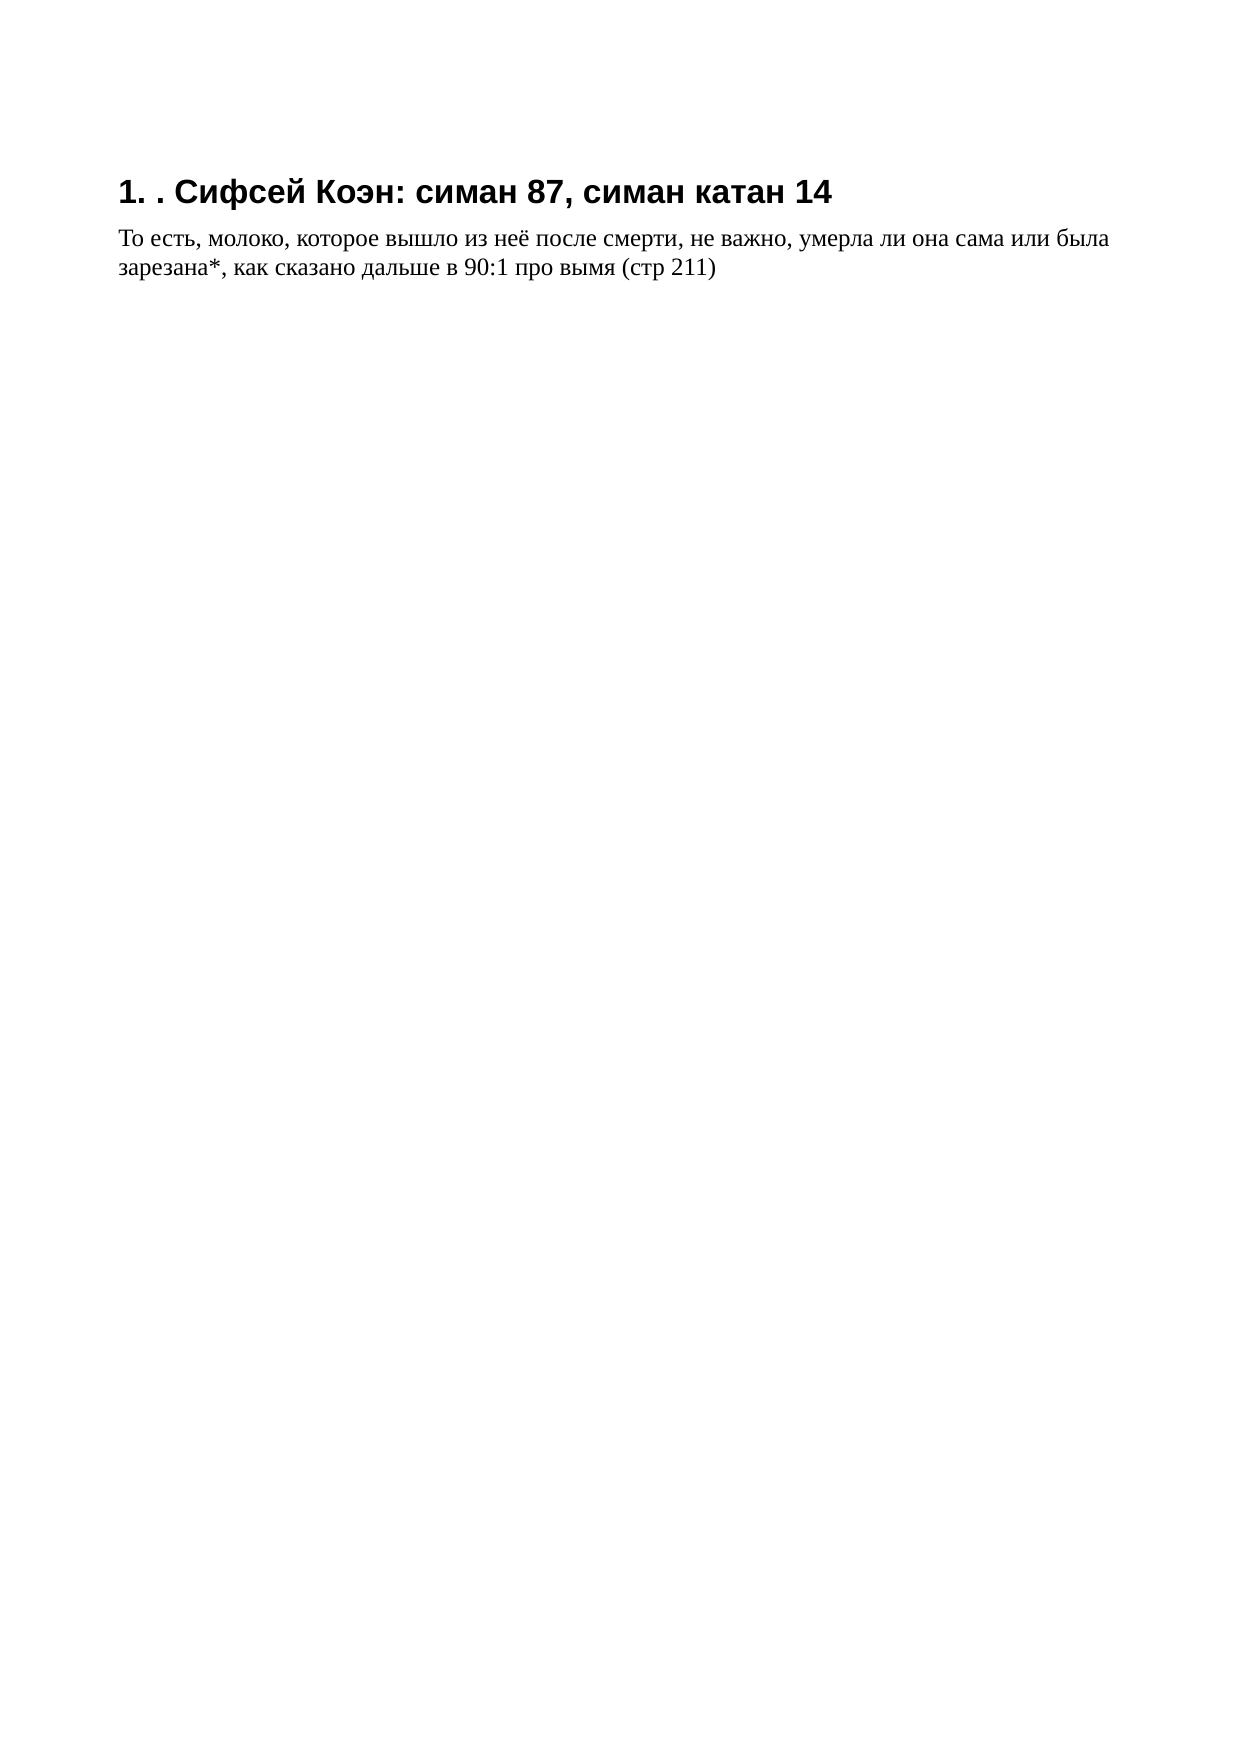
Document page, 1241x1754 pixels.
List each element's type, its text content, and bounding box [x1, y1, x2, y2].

subtitle . Сифсей Коэн: симан 87, симан катан 14 [118, 147, 1122, 176]
text То есть, молоко, которое вышло из неё после смерти, не важно, умерла ли она сама или была зарезана*, как сказано дальше в 90:1 про вымя (стр 211) [118, 176, 1122, 233]
